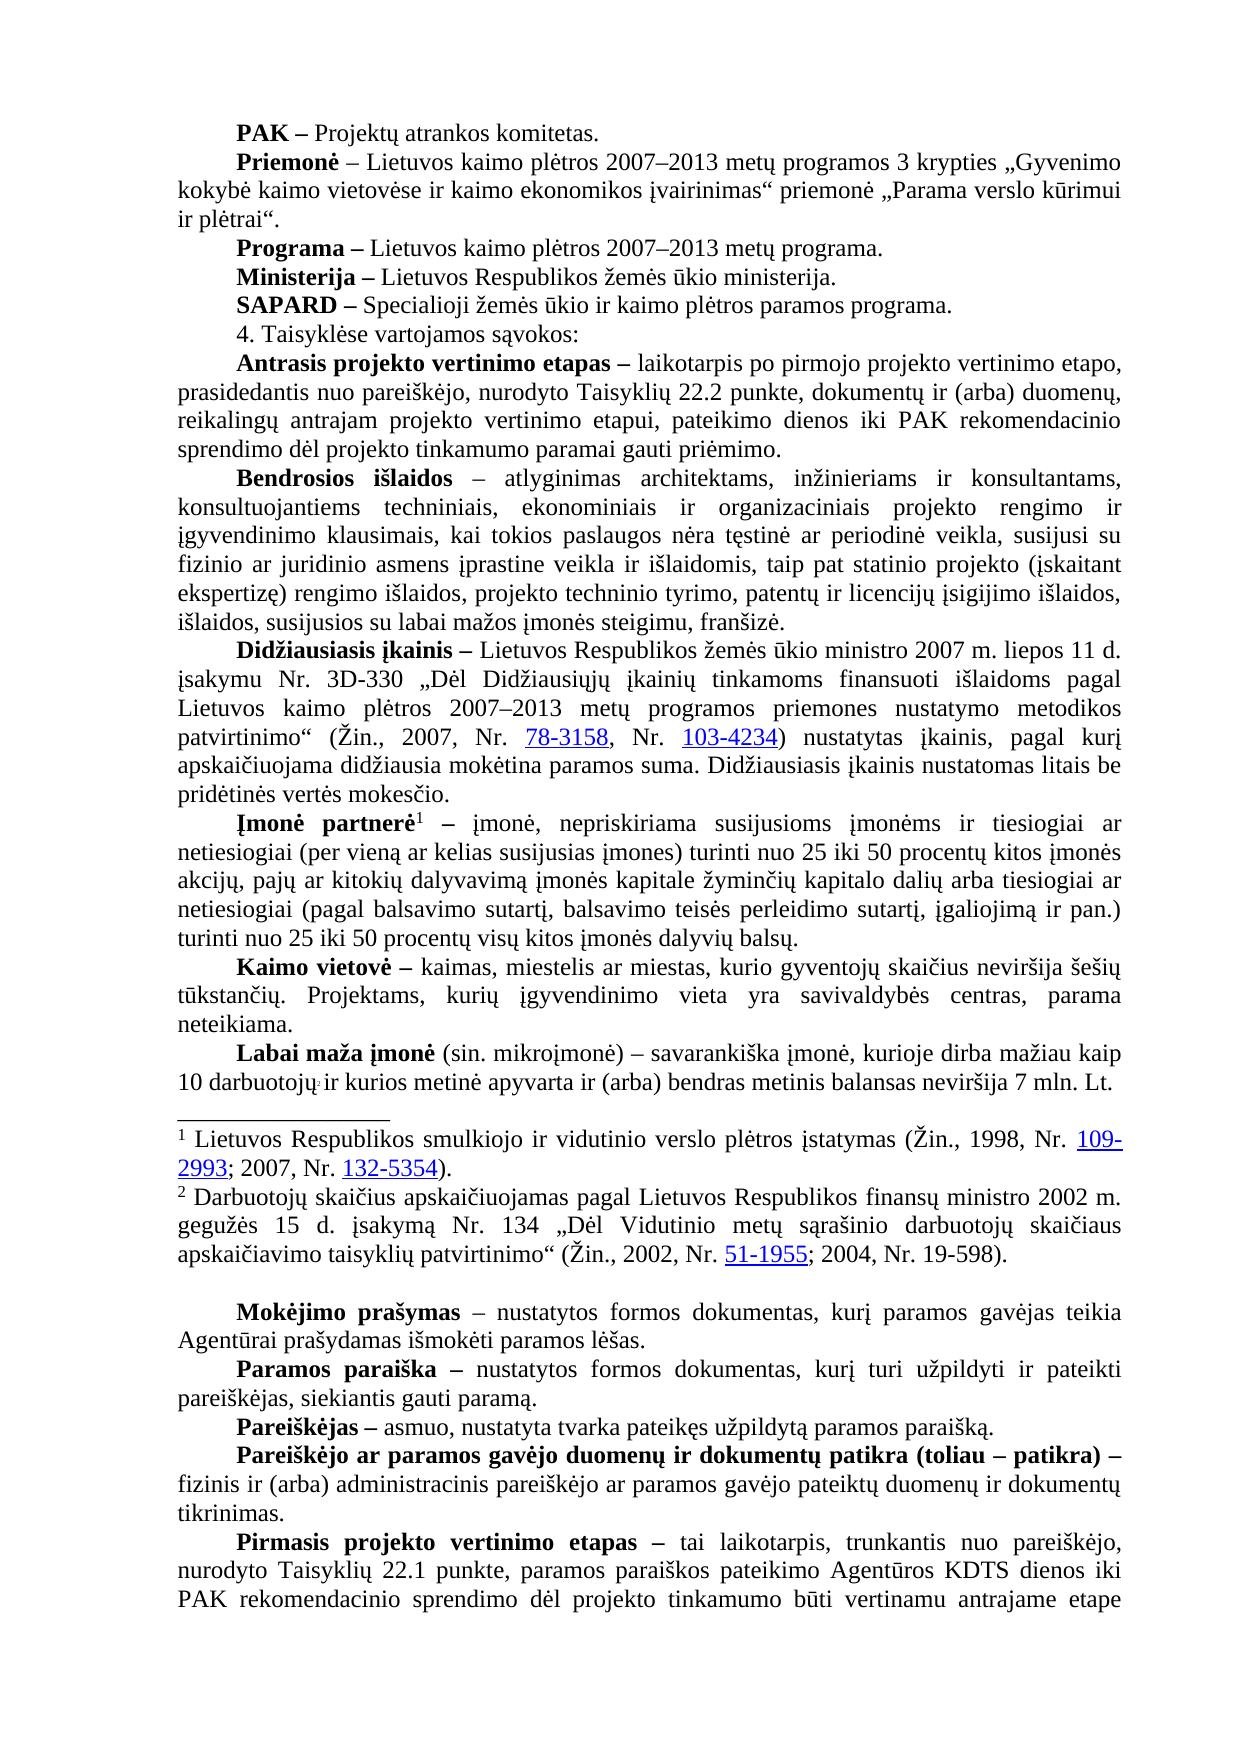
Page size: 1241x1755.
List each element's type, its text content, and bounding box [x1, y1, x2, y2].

text Pareiškėjas – asmuo, nustatyta tvarka pateikęs užpildytą paramos paraišką. [177, 1412, 1122, 1441]
text _________________ [177, 1096, 1122, 1124]
text Programa – Lietuvos kaimo plėtros 2007–2013 metų programa. [177, 233, 1122, 262]
text Ministerija – Lietuvos Respublikos žemės ūkio ministerija. [177, 262, 1122, 291]
text Kaimo vietovė – kaimas, miestelis ar miestas, kurio gyventojų skaičius neviršija šešių tūkstančių. Projektams, kurių įgyvendinimo vieta yra savivaldybės centras, parama neteikiama. [177, 952, 1122, 1038]
text Paramos paraiška – nustatytos formos dokumentas, kurį turi užpildyti ir pateikti pareiškėjas, siekiantis gauti paramą. [177, 1354, 1122, 1412]
text Priemonė – Lietuvos kaimo plėtros 2007–2013 metų programos 3 krypties „Gyvenimo kokybė kaimo vietovėse ir kaimo ekonomikos įvairinimas“ priemonė „Parama verslo kūrimui ir plėtrai“. [177, 147, 1122, 233]
text 2 Darbuotojų skaičius apskaičiuojamas pagal Lietuvos Respublikos finansų ministro 2002 m. gegužės 15 d. įsakymą Nr. 134 „Dėl Vidutinio metų sąrašinio darbuotojų skaičiaus apskaičiavimo taisyklių patvirtinimo“ (Žin., 2002, Nr. 51-1955; 2004, Nr. 19-598). [177, 1182, 1122, 1268]
text Bendrosios išlaidos – atlyginimas architektams, inžinieriams ir konsultantams, konsultuojantiems techniniais, ekonominiais ir organizaciniais projekto rengimo ir įgyvendinimo klausimais, kai tokios paslaugos nėra tęstinė ar periodinė veikla, susijusi su fizinio ar juridinio asmens įprastine veikla ir išlaidomis, taip pat statinio projekto (įskaitant ekspertizę) rengimo išlaidos, projekto techninio tyrimo, patentų ir licencijų įsigijimo išlaidos, išlaidos, susijusios su labai mažos įmonės steigimu, franšizė. [177, 463, 1122, 636]
text Įmonė partnerė1 – įmonė, nepriskiriama susijusioms įmonėms ir tiesiogiai ar netiesiogiai (per vieną ar kelias susijusias įmones) turinti nuo 25 iki 50 procentų kitos įmonės akcijų, pajų ar kitokių dalyvavimą įmonės kapitale žyminčių kapitalo dalių arba tiesiogiai ar netiesiogiai (pagal balsavimo sutartį, balsavimo teisės perleidimo sutartį, įgaliojimą ir pan.) turinti nuo 25 iki 50 procentų visų kitos įmonės dalyvių balsų. [177, 808, 1122, 952]
text Pirmasis projekto vertinimo etapas – tai laikotarpis, trunkantis nuo pareiškėjo, nurodyto Taisyklių 22.1 punkte, paramos paraiškos pateikimo Agentūros KDTS dienos iki PAK rekomendacinio sprendimo dėl projekto tinkamumo būti vertinamu antrajame etape [177, 1527, 1122, 1613]
text Pareiškėjo ar paramos gavėjo duomenų ir dokumentų patikra (toliau – patikra) – fizinis ir (arba) administracinis pareiškėjo ar paramos gavėjo pateiktų duomenų ir dokumentų tikrinimas. [177, 1441, 1122, 1527]
text PAK – Projektų atrankos komitetas. [177, 118, 1122, 147]
text Didžiausiasis įkainis – Lietuvos Respublikos žemės ūkio ministro 2007 m. liepos 11 d. įsakymu Nr. 3D-330 „Dėl Didžiausiųjų įkainių tinkamoms finansuoti išlaidoms pagal Lietuvos kaimo plėtros 2007–2013 metų programos priemones nustatymo metodikos patvirtinimo“ (Žin., 2007, Nr. 78-3158, Nr. 103-4234) nustatytas įkainis, pagal kurį apskaičiuojama didžiausia mokėtina paramos suma. Didžiausiasis įkainis nustatomas litais be pridėtinės vertės mokesčio. [177, 636, 1122, 808]
text 1 Lietuvos Respublikos smulkiojo ir vidutinio verslo plėtros įstatymas (Žin., 1998, Nr. 109-2993; 2007, Nr. 132-5354). [177, 1124, 1122, 1182]
text Antrasis projekto vertinimo etapas – laikotarpis po pirmojo projekto vertinimo etapo, prasidedantis nuo pareiškėjo, nurodyto Taisyklių 22.2 punkte, dokumentų ir (arba) duomenų, reikalingų antrajam projekto vertinimo etapui, pateikimo dienos iki PAK rekomendacinio sprendimo dėl projekto tinkamumo paramai gauti priėmimo. [177, 348, 1122, 463]
text SAPARD – Specialioji žemės ūkio ir kaimo plėtros paramos programa. [177, 291, 1122, 319]
text 4. Taisyklėse vartojamos sąvokos: [177, 319, 1122, 348]
text Labai maža įmonė (sin. mikroįmonė) – savarankiška įmonė, kurioje dirba mažiau kaip 10 darbuotojų2 ir kurios metinė apyvarta ir (arba) bendras metinis balansas neviršija 7 mln. Lt. [177, 1038, 1122, 1096]
text Mokėjimo prašymas – nustatytos formos dokumentas, kurį paramos gavėjas teikia Agentūrai prašydamas išmokėti paramos lėšas. [177, 1297, 1122, 1354]
